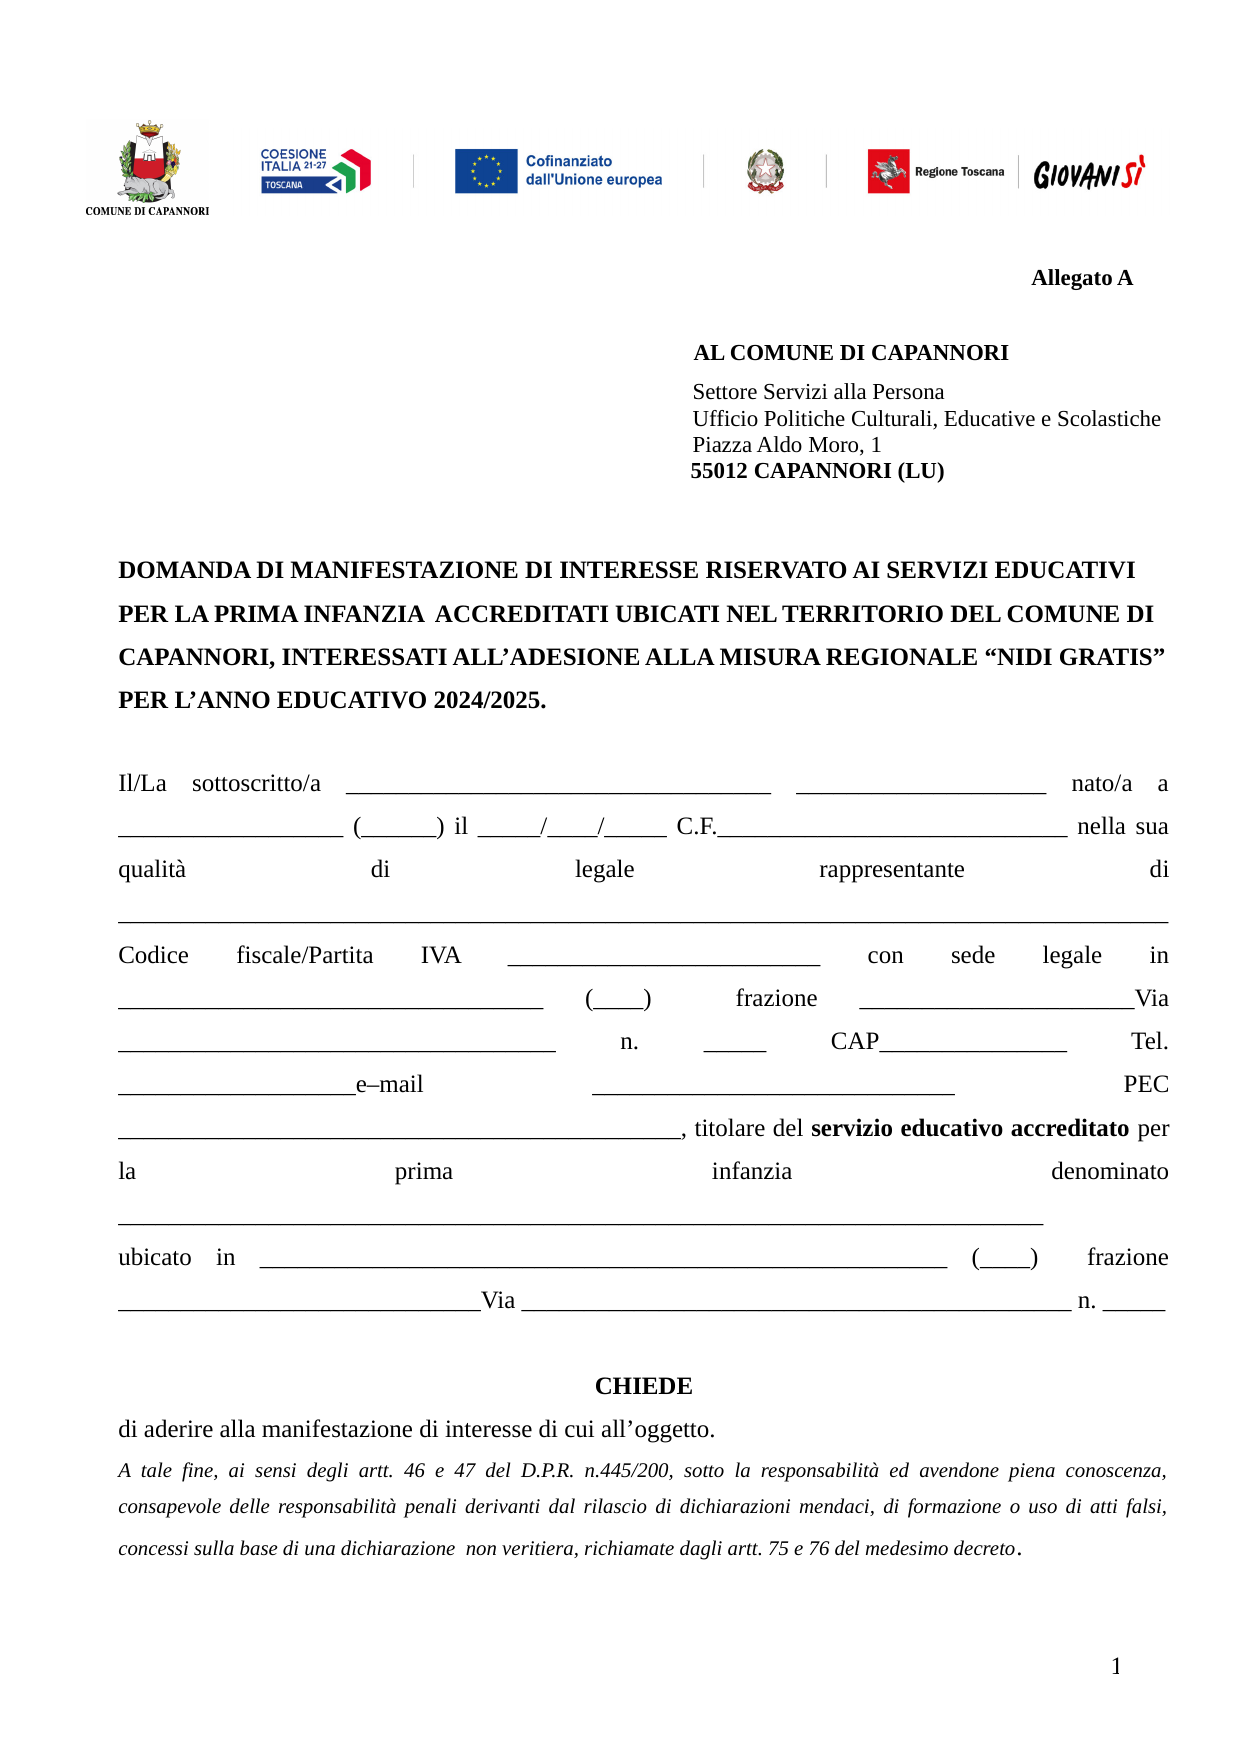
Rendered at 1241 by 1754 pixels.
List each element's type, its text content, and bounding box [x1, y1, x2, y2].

text Il/La sottoscritto/a __________________________________ ____________________ nato/a a __________________ (______) il _____/____/_____ C.F.____________________________ nella sua qualità di legale rappresentante di ____________________________________________________________________________________Codice fiscale/Partita IVA _________________________ con sede legale in __________________________________ (____) frazione ______________________Via ___________________________________ n. _____ CAP_______________ Tel. ___________________e–mail _____________________________ PEC _____________________________________________, titolare del servizio educativo accreditato per la prima infanzia denominato __________________________________________________________________________ [118, 768, 1169, 1228]
text Ufficio Politiche Culturali, Educative e Scolastiche [118, 405, 1169, 431]
text DOMANDA DI MANIFESTAZIONE DI INTERESSE RISERVATO AI SERVIZI EDUCATIVI PER LA PRIMA INFANZIA ACCREDITATI UBICATI NEL TERRITORIO DEL COMUNE DI CAPANNORI, INTERESSATI ALL’ADESIONE ALLA MISURA REGIONALE “NIDI GRATIS” PER L’ANNO EDUCATIVO 2024/2025. [118, 556, 1169, 714]
text Allegato A [118, 128, 1169, 327]
text Settore Servizi alla Persona [118, 378, 1169, 405]
text CHIEDE [118, 1371, 1169, 1400]
text Piazza Aldo Moro, 1 [118, 431, 1169, 457]
text 55012 CAPANNORI (LU) [118, 457, 1169, 484]
text ubicato in _______________________________________________________ (____) frazione _____________________________Via ____________________________________________ n. _____ [118, 1242, 1169, 1314]
text AL COMUNE DI CAPANNORI [118, 339, 1169, 365]
text di aderire alla manifestazione di interesse di cui all’oggetto. [118, 1414, 1169, 1443]
picture [86, 119, 209, 215]
text A tale fine, ai sensi degli artt. 46 e 47 del D.P.R. n.445/200, sotto la responsabilità ed avendone piena conoscenza, consapevole delle responsabilità penali derivanti dal rilascio di dichiarazioni mendaci, di formazione o uso di atti falsi, concessi sulla base di una dichiarazione non veritiera, richiamate dagli artt. 75 e 76 del medesimo decreto. [118, 1458, 1169, 1561]
